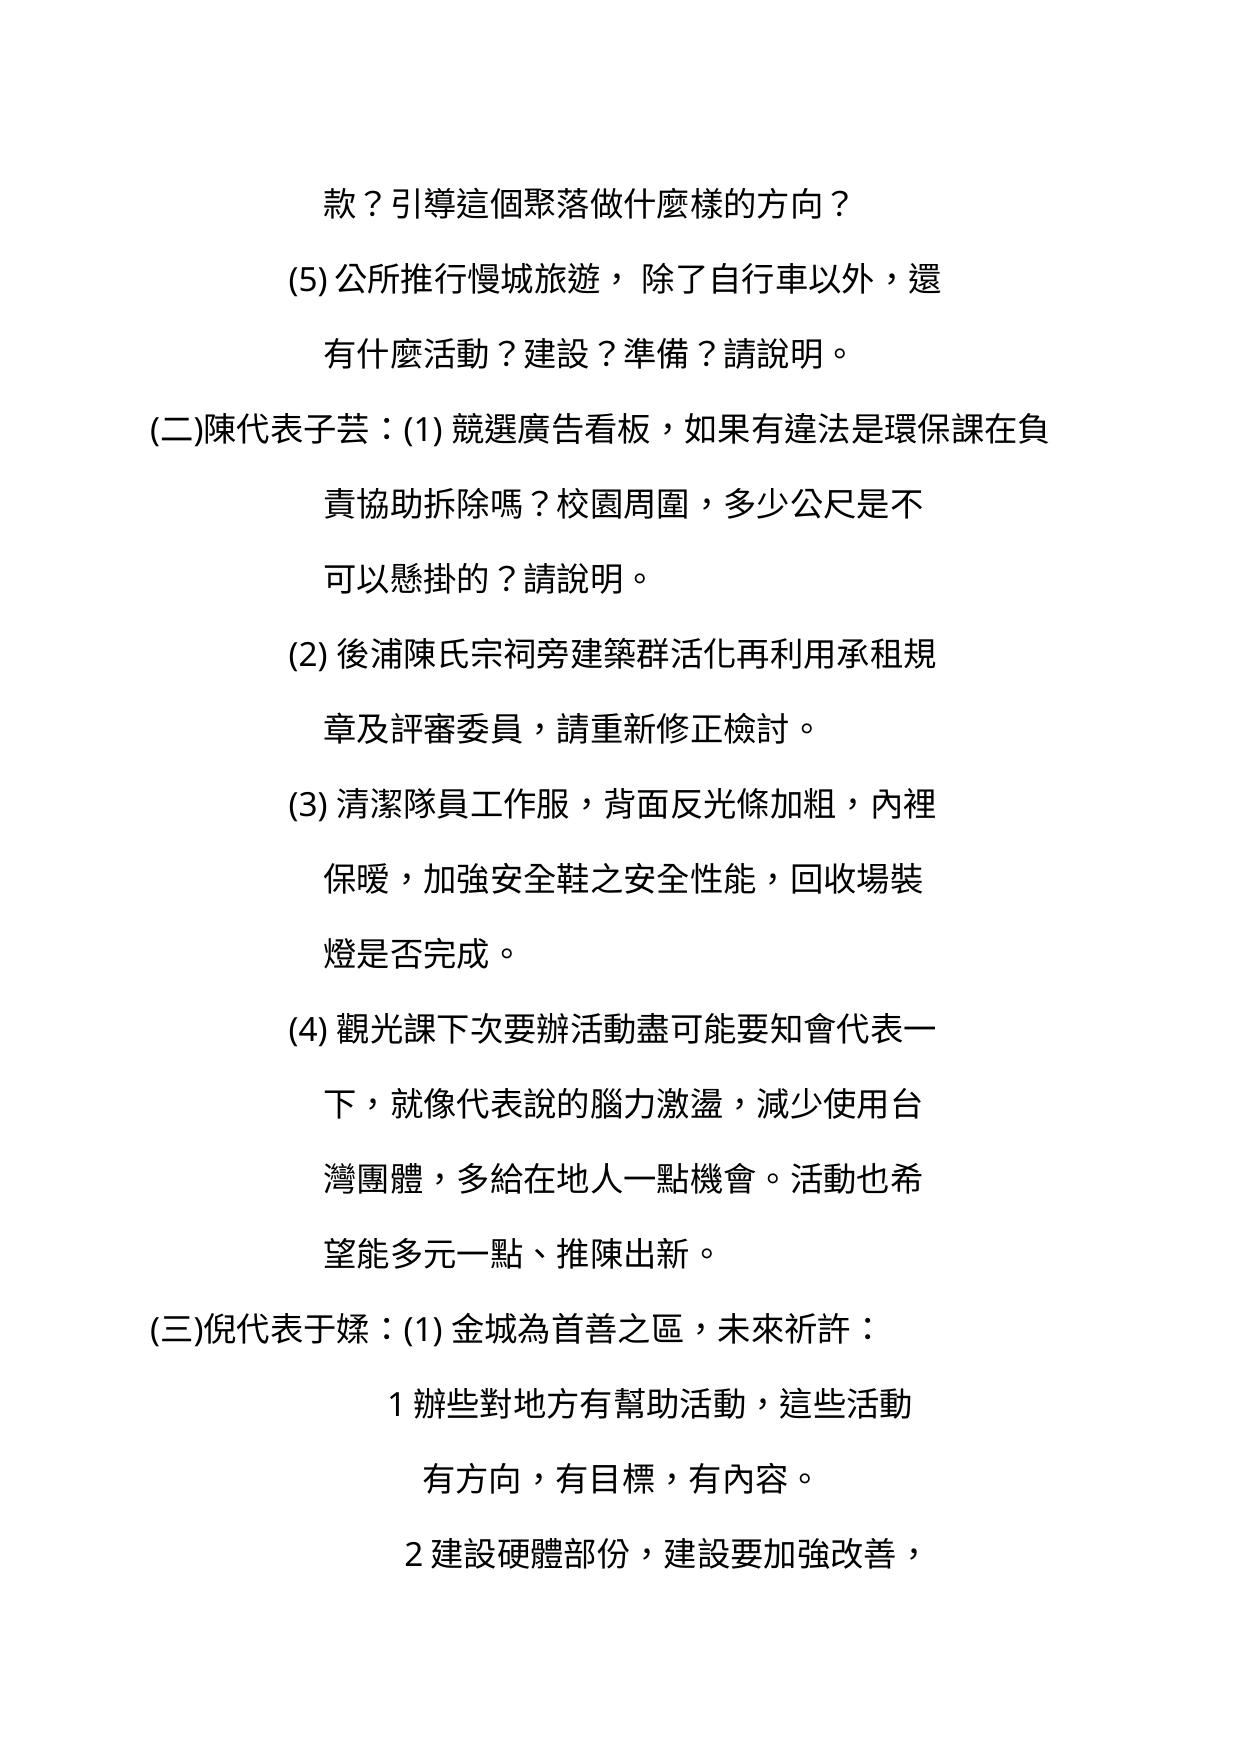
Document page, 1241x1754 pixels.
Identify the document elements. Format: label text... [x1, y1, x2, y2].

text (二)陳代表子芸：(1) 競選廣告看板，如果有違法是環保課在負 [150, 389, 1090, 464]
text 章及評審委員，請重新修正檢討。 [150, 689, 1090, 764]
text (4) 觀光課下次要辦活動盡可能要知會代表一 [150, 989, 1090, 1064]
text (2) 後浦陳氏宗祠旁建築群活化再利用承租規 [150, 614, 1090, 689]
text 可以懸掛的？請說明。 [150, 539, 1090, 614]
text 灣團體，多給在地人一點機會。活動也希 [150, 1139, 1090, 1214]
text 下，就像代表說的腦力激盪，減少使用台 [150, 1064, 1090, 1139]
text 燈是否完成。 [150, 914, 1090, 989]
text 責協助拆除嗎？校園周圍，多少公尺是不 [150, 464, 1090, 539]
text 2建設硬體部份，建設要加強改善， [292, 1514, 1090, 1589]
text 保暧，加強安全鞋之安全性能，回收場裝 [150, 839, 1090, 914]
text (5) 公所推行慢城旅遊， 除了自行車以外，還 [150, 239, 1090, 314]
text (3) 清潔隊員工作服，背面反光條加粗，內裡 [150, 764, 1090, 839]
text 有什麼活動？建設？準備？請說明。 [150, 314, 1090, 389]
text 有方向，有目標，有內容。 [292, 1439, 1090, 1514]
text 望能多元一點、推陳出新。 [150, 1214, 1090, 1289]
text 1辦些對地方有幫助活動，這些活動 [292, 1364, 1090, 1439]
text (三)倪代表于媃：(1) 金城為首善之區，未來祈許： [150, 1289, 1090, 1364]
text 款？引導這個聚落做什麼樣的方向？ [150, 164, 1090, 239]
